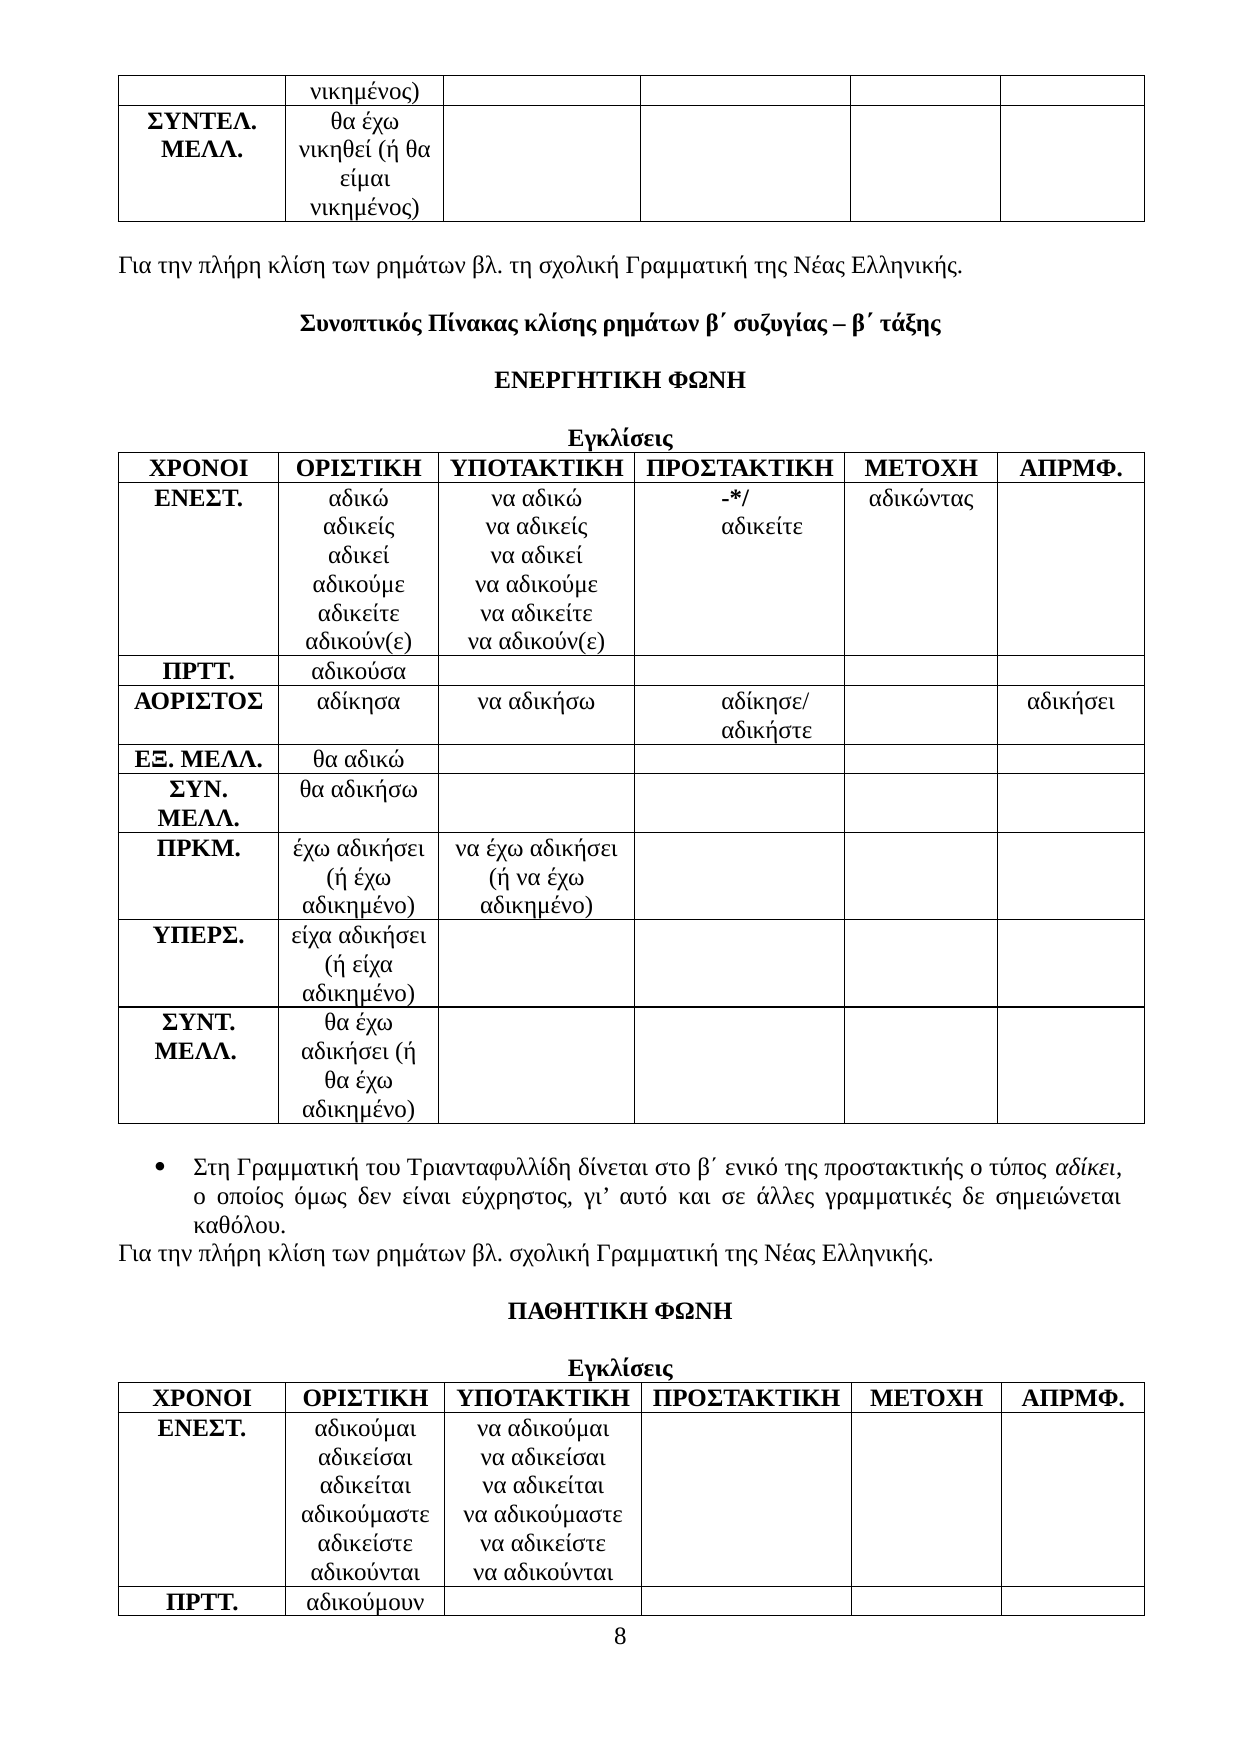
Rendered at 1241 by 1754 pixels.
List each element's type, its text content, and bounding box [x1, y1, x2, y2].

table_cell [845, 774, 997, 832]
table_cell θα αδικήσω [279, 774, 438, 832]
table_cell αδικούμουν [286, 1587, 444, 1615]
table_cell [851, 106, 1000, 221]
table_cell να αδικούμαι να αδικείσαι να αδικείται να αδικούμαστε να αδικείστε να αδικούνται [445, 1413, 641, 1586]
text Εγκλίσεις [118, 423, 1122, 452]
table_cell [444, 106, 640, 221]
table_cell να έχω αδικήσει (ή να έχω αδικημένο) [439, 833, 634, 919]
table_header ΜΕΤΟΧΗ [845, 453, 997, 482]
table_cell ΥΠΕΡΣ. [119, 920, 278, 1006]
table_cell νικημένος) [286, 76, 443, 105]
table_header ΧΡΟΝΟΙ [119, 1383, 285, 1412]
table_header ΑΠΡΜΦ. [998, 453, 1144, 482]
table_cell [635, 920, 844, 1006]
table_cell [1001, 76, 1144, 105]
table_cell ΕΞ. ΜΕΛΛ. [119, 745, 278, 773]
table_cell [1002, 1587, 1144, 1615]
table_cell ΕΝΕΣΤ. [119, 1413, 285, 1586]
table_cell [998, 920, 1144, 1006]
table_cell [439, 656, 634, 685]
table_cell αδικώντας [845, 483, 997, 655]
table_cell -*/ αδικείτε [635, 483, 844, 655]
table_cell να αδικήσω [439, 686, 634, 743]
table_cell [642, 1587, 851, 1615]
table_cell αδικήσει [998, 686, 1144, 743]
table_header ΠΡΟΣΤΑΚΤΙΚΗ [642, 1383, 851, 1412]
table_cell [635, 1008, 844, 1122]
table_header ΟΡΙΣΤΙΚΗ [279, 453, 438, 482]
table_cell θα αδικώ [279, 745, 438, 773]
table_cell ΣΥΝΤ. ΜΕΛΛ. [119, 1008, 278, 1122]
table_cell [445, 1587, 641, 1615]
table_cell [439, 1008, 634, 1122]
table_cell αδίκησα [279, 686, 438, 743]
table_cell [845, 745, 997, 773]
table_header ΠΡΟΣΤΑΚΤΙΚΗ [635, 453, 844, 482]
text ΠΑΘΗΤΙΚΗ ΦΩΝΗ [118, 1296, 1122, 1325]
table_cell έχω αδικήσει (ή έχω αδικημένο) [279, 833, 438, 919]
table_cell [845, 920, 997, 1006]
table_header ΧΡΟΝΟΙ [119, 453, 278, 482]
table_cell αδικούμαι αδικείσαι αδικείται αδικούμαστε αδικείστε αδικούνται [286, 1413, 444, 1586]
table_cell αδίκησε/ αδικήστε [635, 686, 844, 743]
table_cell [635, 774, 844, 832]
table_cell [635, 833, 844, 919]
table_cell αδικώ αδικείς αδικεί αδικούμε αδικείτε αδικούν(ε) [279, 483, 438, 655]
table_header ΟΡΙΣΤΙΚΗ [286, 1383, 444, 1412]
text Συνοπτικός Πίνακας κλίσης ρημάτων β΄ συζυγίας – β΄ τάξης [118, 308, 1122, 337]
table_cell ΑΟΡΙΣΤΟΣ [119, 686, 278, 743]
table_cell [642, 1413, 851, 1586]
text Εγκλίσεις [118, 1353, 1122, 1382]
table_cell [845, 656, 997, 685]
table_cell ΣΥΝΤΕΛ. ΜΕΛΛ. [119, 106, 285, 221]
table_cell [641, 76, 850, 105]
table_cell ΕΝΕΣΤ. [119, 483, 278, 655]
table_cell [1001, 106, 1144, 221]
table_cell [998, 774, 1144, 832]
table_cell να αδικώ να αδικείς να αδικεί να αδικούμε να αδικείτε να αδικούν(ε) [439, 483, 634, 655]
table_cell [444, 76, 640, 105]
table_cell [641, 106, 850, 221]
table_cell [851, 76, 1000, 105]
table_cell ΠΡΤΤ. [119, 656, 278, 685]
list Στη Γραμματική του Τριανταφυλλίδη δίνεται στο β΄ ενικό της προστακτικής ο τύπος αδίκει, ο οποίος όμως δεν είναι εύχρηστος, γι’ αυτό και σε άλλες γραμματικές δε σημειώνεται καθόλου. [156, 1152, 1122, 1238]
table_cell [439, 774, 634, 832]
table_cell θα έχω νικηθεί (ή θα είμαι νικημένος) [286, 106, 443, 221]
table_header ΜΕΤΟΧΗ [852, 1383, 1001, 1412]
table_cell ΠΡΚΜ. [119, 833, 278, 919]
table_cell [1002, 1413, 1144, 1586]
table_cell [998, 656, 1144, 685]
table_header ΑΠΡΜΦ. [1002, 1383, 1144, 1412]
table_cell [635, 656, 844, 685]
text ΕΝΕΡΓΗΤΙΚΗ ΦΩΝΗ [118, 366, 1122, 394]
table_cell [852, 1587, 1001, 1615]
table_cell [998, 745, 1144, 773]
table_cell [845, 686, 997, 743]
text Για την πλήρη κλίση των ρημάτων βλ. σχολική Γραμματική της Νέας Ελληνικής. [118, 1238, 1122, 1267]
table_cell [852, 1413, 1001, 1586]
table_cell [439, 745, 634, 773]
table_cell αδικούσα [279, 656, 438, 685]
table_cell είχα αδικήσει (ή είχα αδικημένο) [279, 920, 438, 1006]
table_cell [845, 1008, 997, 1122]
table_cell [119, 76, 285, 105]
table_cell [998, 1008, 1144, 1122]
table_cell [998, 483, 1144, 655]
table_header ΥΠΟΤΑΚΤΙΚΗ [445, 1383, 641, 1412]
text Για την πλήρη κλίση των ρημάτων βλ. τη σχολική Γραμματική της Νέας Ελληνικής. [118, 251, 1122, 279]
table_cell [998, 833, 1144, 919]
table_cell [635, 745, 844, 773]
table_cell [439, 920, 634, 1006]
table_header ΥΠΟΤΑΚΤΙΚΗ [439, 453, 634, 482]
table_cell [845, 833, 997, 919]
table_cell ΠΡΤΤ. [119, 1587, 285, 1615]
table_cell θα έχω αδικήσει (ή θα έχω αδικημένο) [279, 1008, 438, 1122]
table_cell ΣΥΝ. ΜΕΛΛ. [119, 774, 278, 832]
